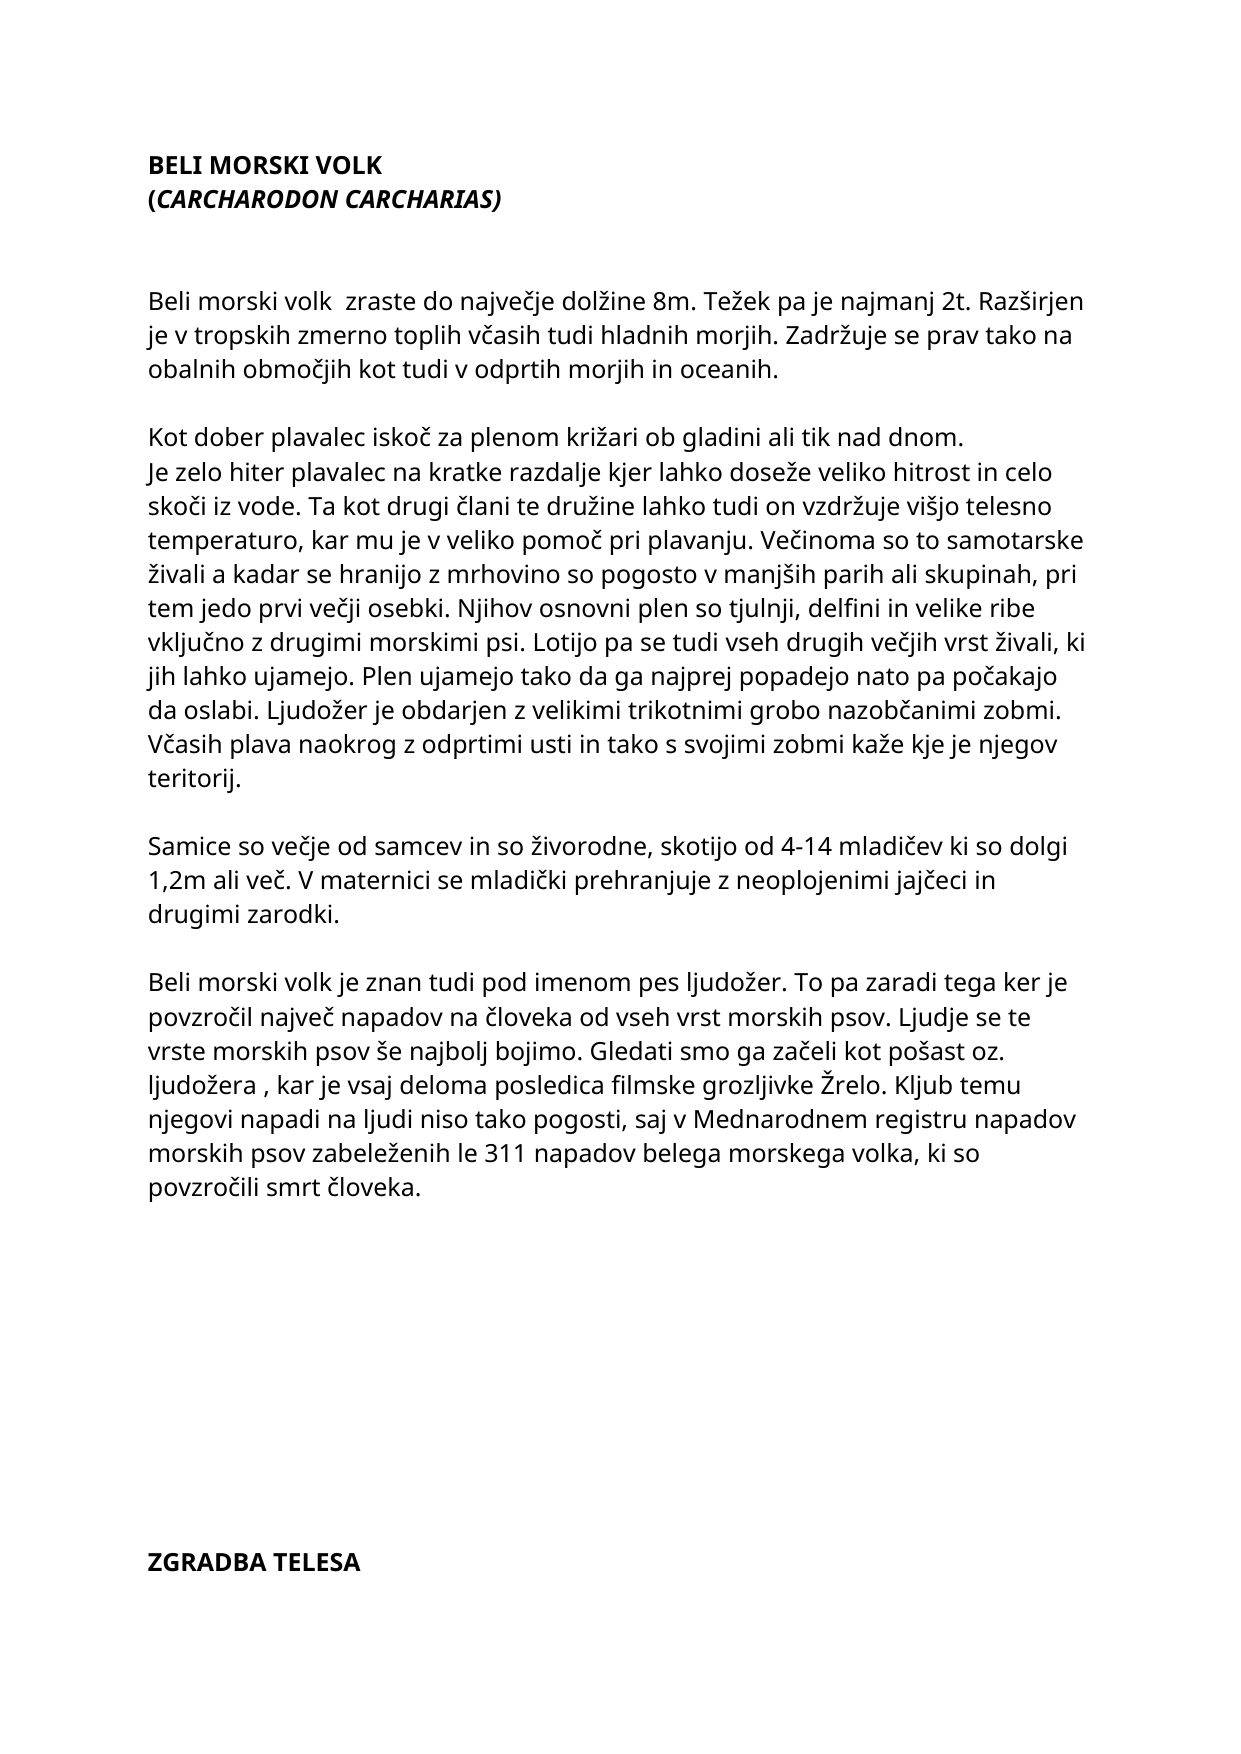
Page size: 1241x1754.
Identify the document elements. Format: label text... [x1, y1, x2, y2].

text Beli morski volk zraste do največje dolžine 8m. Težek pa je najmanj 2t. Razširjen je v tropskih zmerno toplih včasih tudi hladnih morjih. Zadržuje se prav tako na obalnih območjih kot tudi v odprtih morjih in oceanih. [148, 284, 1093, 386]
text ZGRADBA TELESA [148, 1544, 1093, 1578]
text Beli morski volk je znan tudi pod imenom pes ljudožer. To pa zaradi tega ker je povzročil največ napadov na človeka od vseh vrst morskih psov. Ljudje se te vrste morskih psov še najbolj bojimo. Gledati smo ga začeli kot pošast oz. ljudožera , kar je vsaj deloma posledica filmske grozljivke Žrelo. Kljub temu njegovi napadi na ljudi niso tako pogosti, saj v Mednarodnem registru napadov morskih psov zabeleženih le 311 napadov belega morskega volka, ki so povzročili smrt človeka. [148, 965, 1093, 1203]
text Samice so večje od samcev in so živorodne, skotijo od 4-14 mladičev ki so dolgi 1,2m ali več. V maternici se mladički prehranjuje z neoplojenimi jajčeci in drugimi zarodki. [148, 829, 1093, 931]
text Kot dober plavalec iskoč za plenom križari ob gladini ali tik nad dnom. [148, 420, 1093, 454]
text BELI MORSKI VOLK [148, 148, 1093, 182]
text (CARCHARODON CARCHARIAS) [148, 182, 1093, 216]
text Je zelo hiter plavalec na kratke razdalje kjer lahko doseže veliko hitrost in celo skoči iz vode. Ta kot drugi člani te družine lahko tudi on vzdržuje višjo telesno temperaturo, kar mu je v veliko pomoč pri plavanju. Večinoma so to samotarske živali a kadar se hranijo z mrhovino so pogosto v manjših parih ali skupinah, pri tem jedo prvi večji osebki. Njihov osnovni plen so tjulnji, delfini in velike ribe vključno z drugimi morskimi psi. Lotijo pa se tudi vseh drugih večjih vrst živali, ki jih lahko ujamejo. Plen ujamejo tako da ga najprej popadejo nato pa počakajo da oslabi. Ljudožer je obdarjen z velikimi trikotnimi grobo nazobčanimi zobmi. Včasih plava naokrog z odprtimi usti in tako s svojimi zobmi kaže kje je njegov teritorij. [148, 454, 1093, 795]
